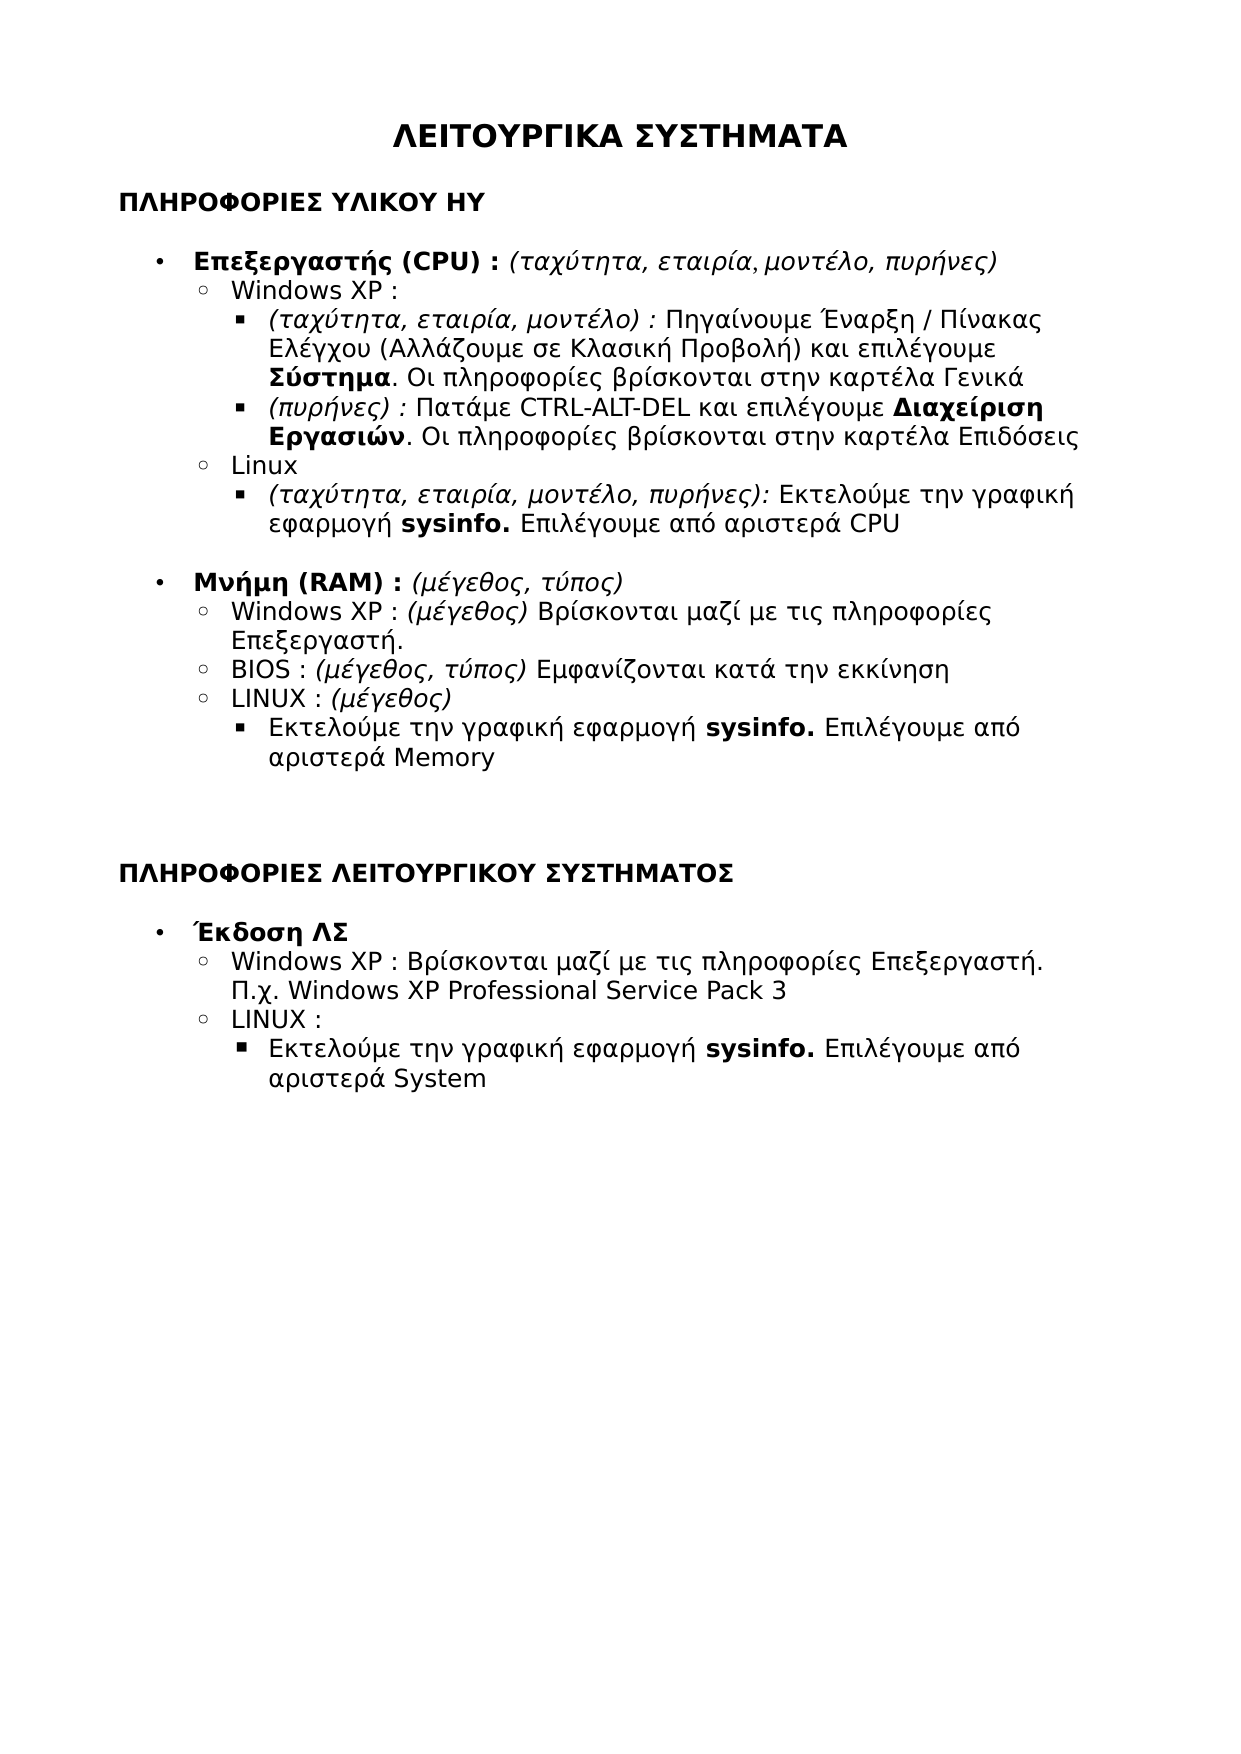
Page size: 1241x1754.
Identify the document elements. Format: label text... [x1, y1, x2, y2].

list Windows XP : (μέγεθος) Βρίσκονται μαζί με τις πληροφορίες Επεξεργαστή. [193, 597, 1122, 655]
list Π.χ. Windows XP Professional Service Pack 3 [193, 976, 1122, 1005]
text ΠΛΗΡΟΦΟΡΙΕΣ ΛΕΙΤΟΥΡΓΙΚΟΥ ΣΥΣΤΗΜΑΤΟΣ [118, 859, 1122, 888]
list (ταχύτητα, εταιρία, μοντέλο, πυρήνες): Εκτελούμε την γραφική εφαρμογή sysinfo. Επιλέγουμε από αριστερά CPU [231, 480, 1122, 538]
list Επεξεργαστής (CPU) : (ταχύτητα, εταιρία, μοντέλο, πυρήνες) [156, 247, 1122, 276]
text ΛΕΙΤΟΥΡΓΙΚΑ ΣΥΣΤΗΜΑΤΑ [118, 118, 1122, 154]
list Εκτελούμε την γραφική εφαρμογή sysinfo. Επιλέγουμε από αριστερά Memory [231, 713, 1122, 772]
list Έκδοση ΛΣ [156, 918, 1122, 947]
list Εκτελούμε την γραφική εφαρμογή sysinfo. Επιλέγουμε από αριστερά System [231, 1034, 1122, 1093]
list (πυρήνες) : Πατάμε CTRL-ALT-DEL και επιλέγουμε Διαχείριση Εργασιών. Οι πληροφορίες βρίσκονται στην καρτέλα Eπιδόσεις [231, 393, 1122, 451]
list Linux [193, 451, 1122, 480]
list BIOS : (μέγεθος, τύπος) Εμφανίζονται κατά την εκκίνηση [193, 655, 1122, 684]
list (ταχύτητα, εταιρία, μοντέλο) : Πηγαίνουμε Έναρξη / Πίνακας Ελέγχου (Αλλάζουμε σε Κλασική Προβολή) και επιλέγουμε Σύστημα. Οι πληροφορίες βρίσκονται στην καρτέλα Γενικά [231, 305, 1122, 393]
list Windows XP : [193, 276, 1122, 305]
list Μνήμη (RAM) : (μέγεθος, τύπος) [156, 568, 1122, 597]
list Windows XP : Βρίσκονται μαζί με τις πληροφορίες Επεξεργαστή. [193, 947, 1122, 976]
list LINUX : [193, 1005, 1122, 1034]
list LINUX : (μέγεθος) [193, 684, 1122, 713]
text ΠΛΗΡΟΦΟΡΙΕΣ ΥΛΙΚΟΥ ΗΥ [118, 188, 1122, 218]
